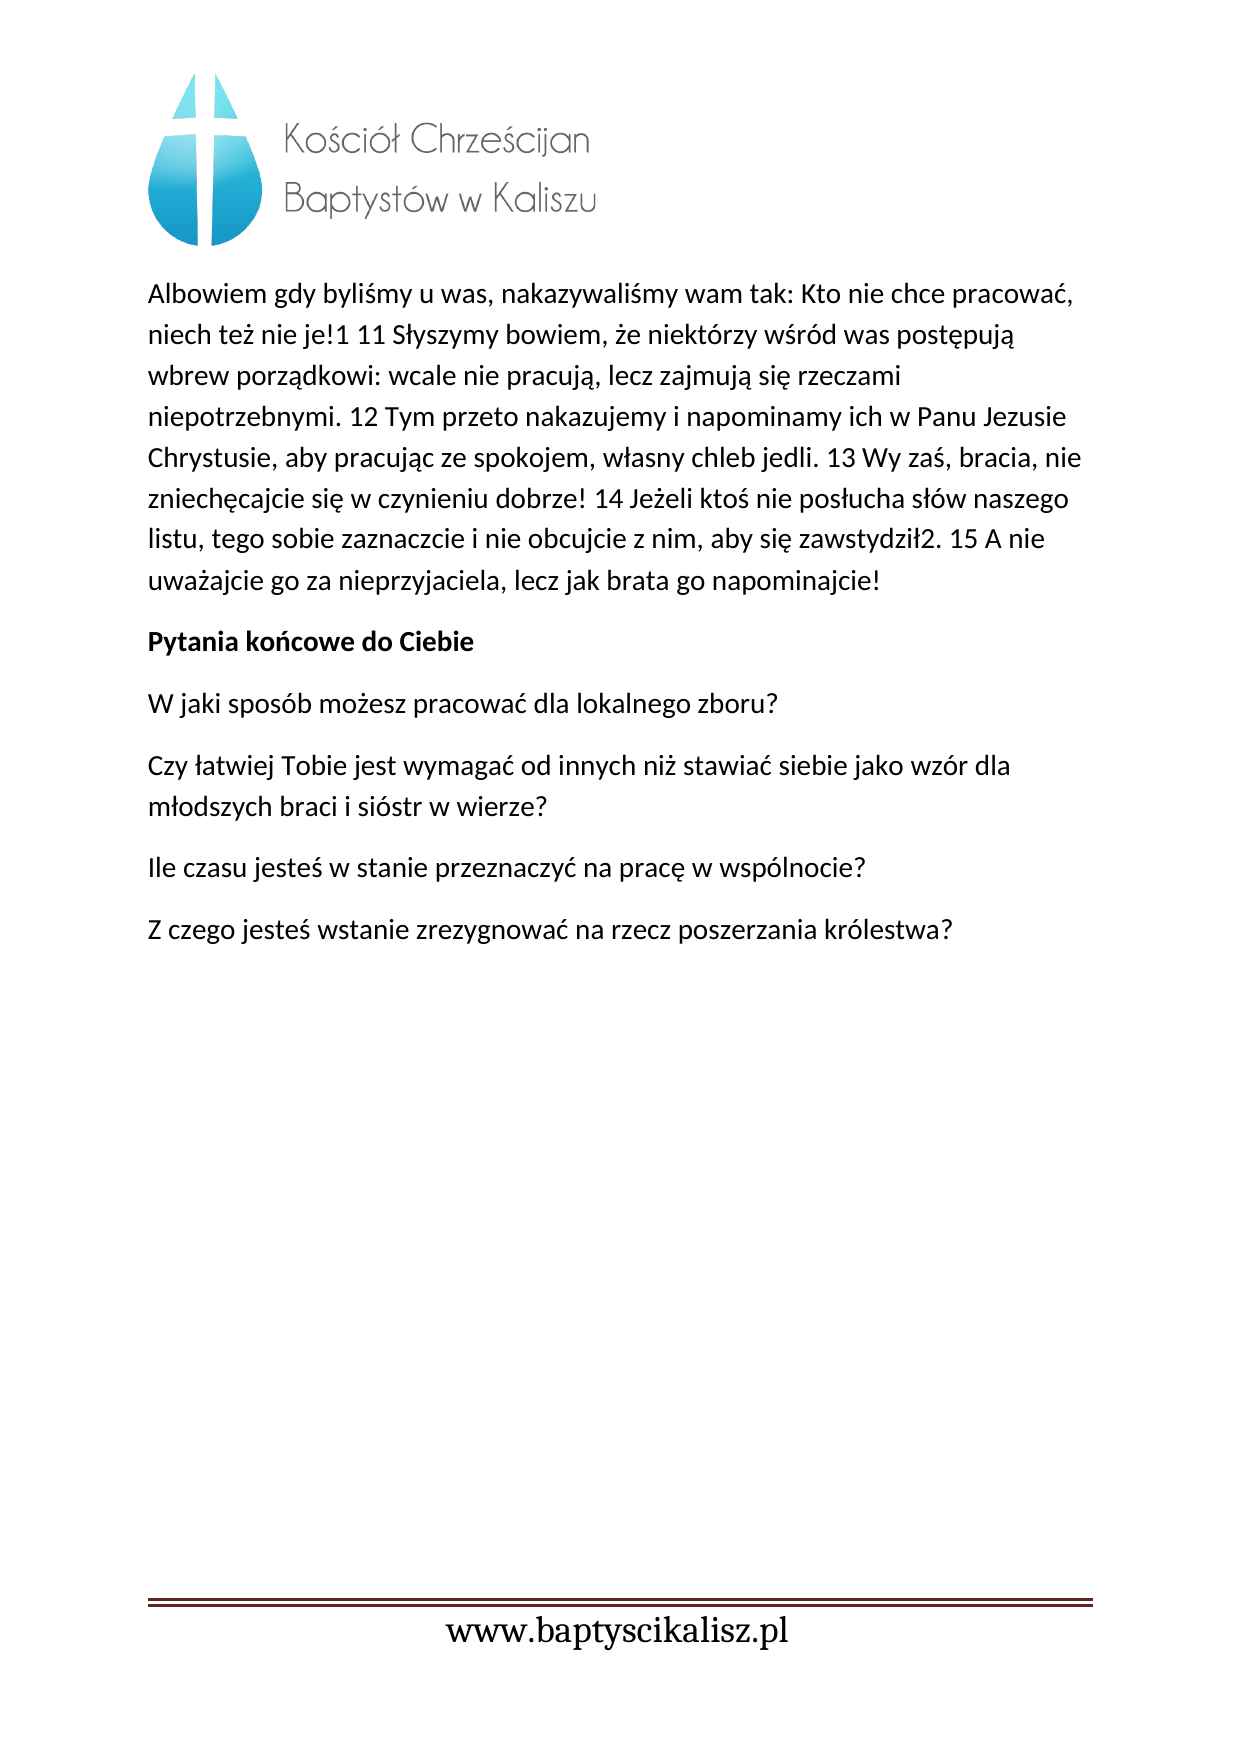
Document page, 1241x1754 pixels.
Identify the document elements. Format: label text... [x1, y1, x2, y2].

text W jaki sposób możesz pracować dla lokalnego zboru? [148, 685, 1093, 721]
text Pytania końcowe do Ciebie [148, 623, 1093, 659]
text Z czego jesteś wstanie zrezygnować na rzecz poszerzania królestwa? [148, 911, 1093, 947]
text Albowiem gdy byliśmy u was, nakazywaliśmy wam tak: Kto nie chce pracować, niech też nie je!1 11 Słyszymy bowiem, że niektórzy wśród was postępują wbrew porządkowi: wcale nie pracują, lecz zajmują się rzeczami niepotrzebnymi. 12 Tym przeto nakazujemy i napominamy ich w Panu Jezusie Chrystusie, aby pracując ze spokojem, własny chleb jedli. 13 Wy zaś, bracia, nie zniechęcajcie się w czynieniu dobrze! 14 Jeżeli ktoś nie posłucha słów naszego listu, tego sobie zaznaczcie i nie obcujcie z nim, aby się zawstydził2. 15 A nie uważajcie go za nieprzyjaciela, lecz jak brata go napominajcie! [148, 275, 1093, 597]
text Ile czasu jesteś w stanie przeznaczyć na pracę w wspólnocie? [148, 849, 1093, 885]
text Czy łatwiej Tobie jest wymagać od innych niż stawiać siebie jako wzór dla młodszych braci i sióstr w wierze? [148, 747, 1093, 823]
